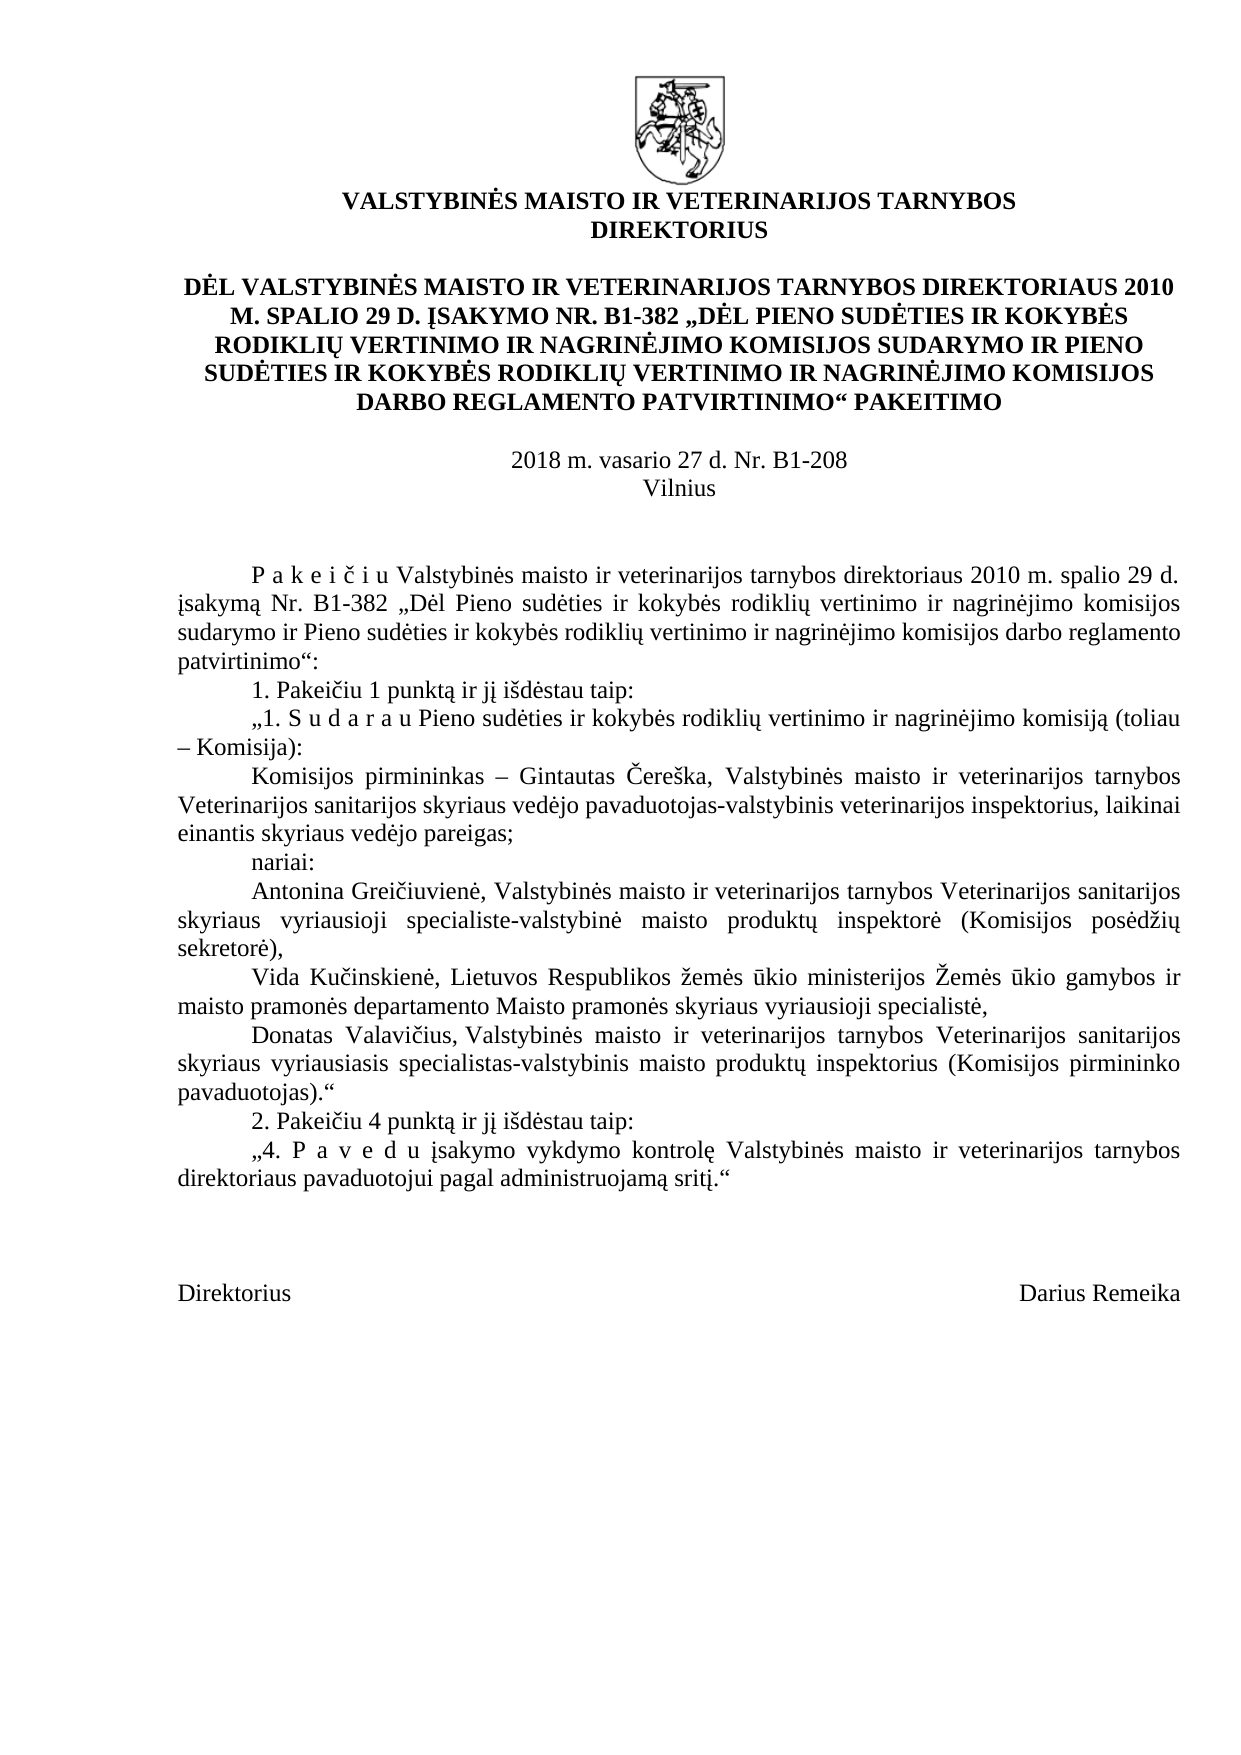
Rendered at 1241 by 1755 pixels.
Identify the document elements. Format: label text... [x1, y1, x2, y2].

text 1. Pakeičiu 1 punktą ir jį išdėstau taip: [177, 675, 1181, 703]
text nariai: [177, 847, 1181, 876]
text 2018 m. vasario 27 d. Nr. B1-208 [177, 445, 1181, 473]
text „4. P a v e d u įsakymo vykdymo kontrolę Valstybinės maisto ir veterinarijos tarnybos direktoriaus pavaduotojui pagal administruojamą sritį.“ [177, 1135, 1181, 1192]
text Dėl Valstybinės maisto ir veterinarijos tarnybos direktoriaus 2010 m. spalio 29 d. įsakymO Nr. B1-382 „DĖL PIENO SUDĖTIES IR KOKYBĖS RODIKLIŲ VERTINIMO IR NAGRINĖJIMO KOMISIJOS SUDARYMO IR PIENO SUDĖTIES IR KOKYBĖS RODIKLIŲ VERTINIMO IR NAGRINĖJIMO KOMISIJOS DARBO REGLAMENTO PATVIRTINIMO“ PAKEITIMO [177, 272, 1181, 416]
text Direktorius Darius Remeika [177, 1278, 1181, 1307]
text 2. Pakeičiu 4 punktą ir jį išdėstau taip: [177, 1106, 1181, 1135]
text Donatas Valavičius, Valstybinės maisto ir veterinarijos tarnybos Veterinarijos sanitarijos skyriaus vyriausiasis specialistas-valstybinis maisto produktų inspektorius (Komisijos pirmininko pavaduotojas).“ [177, 1020, 1181, 1106]
text „1. S u d a r a u Pieno sudėties ir kokybės rodiklių vertinimo ir nagrinėjimo komisiją (toliau – Komisija): [177, 703, 1181, 761]
text Antonina Greičiuvienė, Valstybinės maisto ir veterinarijos tarnybos Veterinarijos sanitarijos skyriaus vyriausioji specialiste-valstybinė maisto produktų inspektorė (Komisijos posėdžių sekretorė), [177, 876, 1181, 962]
text VALSTYBINĖS MAISTO IR VETERINARIJOS TARNYBOS [177, 186, 1181, 215]
text DIREKTORIUS [177, 215, 1181, 243]
text Vilnius [177, 473, 1181, 502]
text Komisijos pirmininkas – Gintautas Čereška, Valstybinės maisto ir veterinarijos tarnybos Veterinarijos sanitarijos skyriaus vedėjo pavaduotojas-valstybinis veterinarijos inspektorius, laikinai einantis skyriaus vedėjo pareigas; [177, 761, 1181, 847]
text P a k e i č i u Valstybinės maisto ir veterinarijos tarnybos direktoriaus 2010 m. spalio 29 d. įsakymą Nr. B1-382 „Dėl Pieno sudėties ir kokybės rodiklių vertinimo ir nagrinėjimo komisijos sudarymo ir Pieno sudėties ir kokybės rodiklių vertinimo ir nagrinėjimo komisijos darbo reglamento patvirtinimo“: [177, 560, 1181, 675]
text Vida Kučinskienė, Lietuvos Respublikos žemės ūkio ministerijos Žemės ūkio gamybos ir maisto pramonės departamento Maisto pramonės skyriaus vyriausioji specialistė, [177, 962, 1181, 1020]
